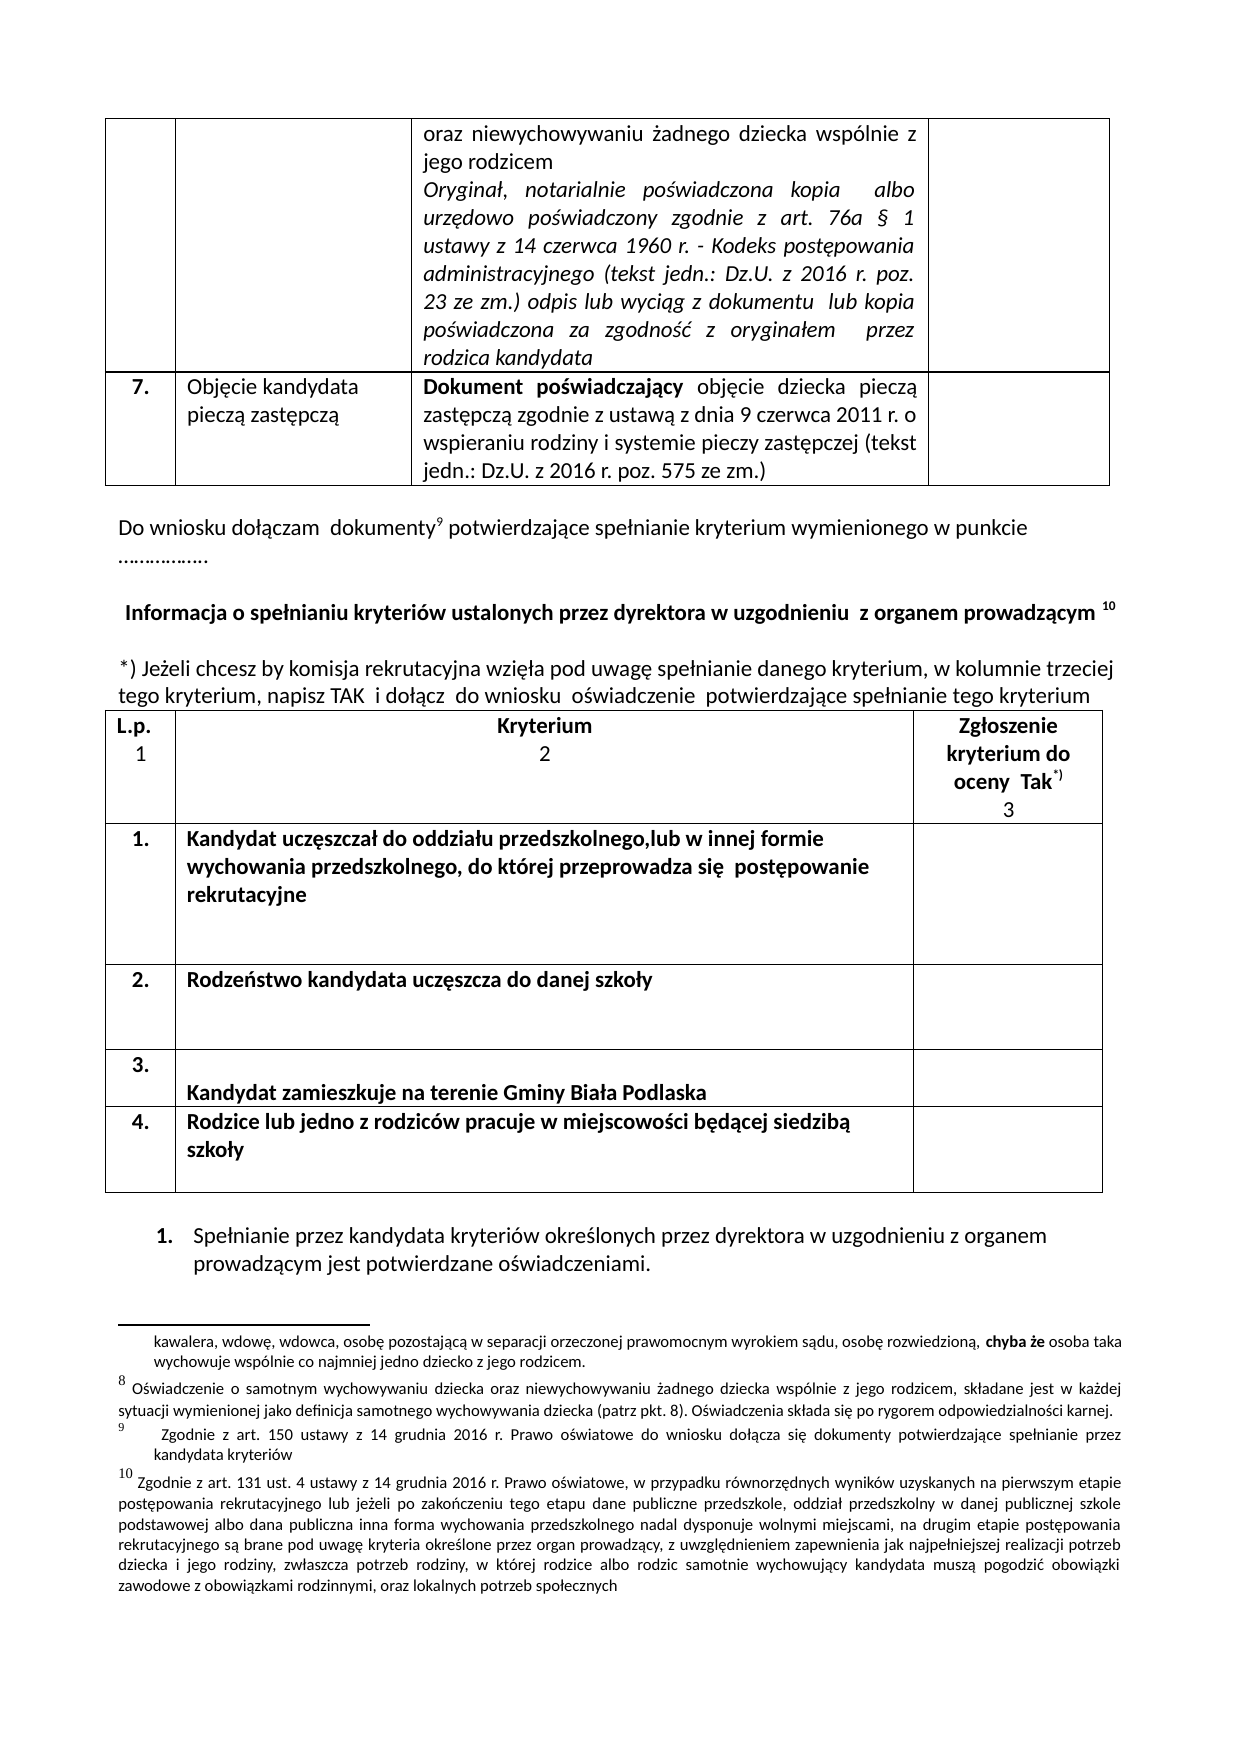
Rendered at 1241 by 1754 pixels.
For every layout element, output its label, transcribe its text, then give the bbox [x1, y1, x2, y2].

text Informacja o spełnianiu kryteriów ustalonych przez dyrektora w uzgodnieniu z organem prowadzącym [118, 598, 1122, 626]
table_cell [914, 1050, 1102, 1106]
table_cell [914, 965, 1102, 1049]
table_cell oraz niewychowywaniu żadnego dziecka wspólnie z jego rodzicem Oryginał, notarialnie poświadczona kopia albo urzędowo poświadczony zgodnie z art. 76a § 1 ustawy z 14 czerwca 1960 r. - Kodeks postępowania administracyjnego (tekst jedn.: Dz.U. z 2016 r. poz. 23 ze zm.) odpis lub wyciąg z dokumentu lub kopia poświadczona za zgodność z oryginałem przez rodzica kandydata [412, 119, 928, 371]
text *) Jeżeli chcesz by komisja rekrutacyjna wzięła pod uwagę spełnianie danego kryterium, w kolumnie trzeciej tego kryterium, napisz TAK i dołącz do wniosku oświadczenie potwierdzające spełnianie tego kryterium [118, 654, 1122, 710]
table_cell [929, 373, 1109, 484]
table_cell Objęcie kandydata pieczą zastępczą [176, 373, 411, 484]
table_cell Rodzice lub jedno z rodziców pracuje w miejscowości będącej siedzibą szkoły [176, 1107, 913, 1192]
text Zgodnie z art. 150 ustawy z 14 grudnia 2016 r. Prawo oświatowe do wniosku dołącza się dokumenty potwierdzające spełnianie przez kandydata kryteriów [118, 1421, 1122, 1465]
table_cell 7. [106, 373, 175, 484]
text Zgodnie z art. 131 ust. 4 ustawy z 14 grudnia 2016 r. Prawo oświatowe, w przypadku równorzędnych wyników uzyskanych na pierwszym etapie postępowania rekrutacyjnego lub jeżeli po zakończeniu tego etapu dane publiczne przedszkole, oddział przedszkolny w danej publicznej szkole podstawowej albo dana publiczna inna forma wychowania przedszkolnego nadal dysponuje wolnymi miejscami, na drugim etapie postępowania rekrutacyjnego są brane pod uwagę kryteria określone przez organ prowadzący, z uwzględnieniem zapewnienia jak najpełniejszej realizacji potrzeb dziecka i jego rodziny, zwłaszcza potrzeb rodziny, w której rodzice albo rodzic samotnie wychowujący kandydata muszą pogodzić obowiązki zawodowe z obowiązkami rodzinnymi, oraz lokalnych potrzeb społecznych [118, 1465, 1122, 1595]
table_cell 2. [106, 965, 175, 1049]
table_cell 1. [106, 824, 175, 964]
table_cell 3. [106, 1050, 175, 1106]
table_cell [914, 824, 1102, 964]
table_cell [176, 119, 411, 371]
table_cell Kandydat uczęszczał do oddziału przedszkolnego,lub w innej formie wychowania przedszkolnego, do której przeprowadza się postępowanie rekrutacyjne [176, 824, 913, 964]
list Spełnianie przez kandydata kryteriów określonych przez dyrektora w uzgodnieniu z organem prowadzącym jest potwierdzane oświadczeniami. [156, 1221, 1122, 1277]
table_cell [106, 119, 175, 371]
table_cell Kandydat zamieszkuje na terenie Gminy Biała Podlaska [176, 1050, 913, 1106]
table_cell [929, 119, 1109, 371]
table_header Zgłoszenie kryterium do oceny Tak*) 3 [914, 711, 1102, 823]
table_cell [914, 1107, 1102, 1192]
table_cell Rodzeństwo kandydata uczęszcza do danej szkoły [176, 965, 913, 1049]
table_header Kryterium 2 [176, 711, 913, 823]
table_header L.p. 1 [106, 711, 175, 823]
text Do wniosku dołączam dokumenty potwierdzające spełnianie kryterium wymienionego w punkcie …………….. [118, 513, 1122, 569]
table_cell Dokument poświadczający objęcie dziecka pieczą zastępczą zgodnie z ustawą z dnia 9 czerwca 2011 r. o wspieraniu rodziny i systemie pieczy zastępczej (tekst jedn.: Dz.U. z 2016 r. poz. 575 ze zm.) [412, 373, 928, 484]
table_cell 4. [106, 1107, 175, 1192]
